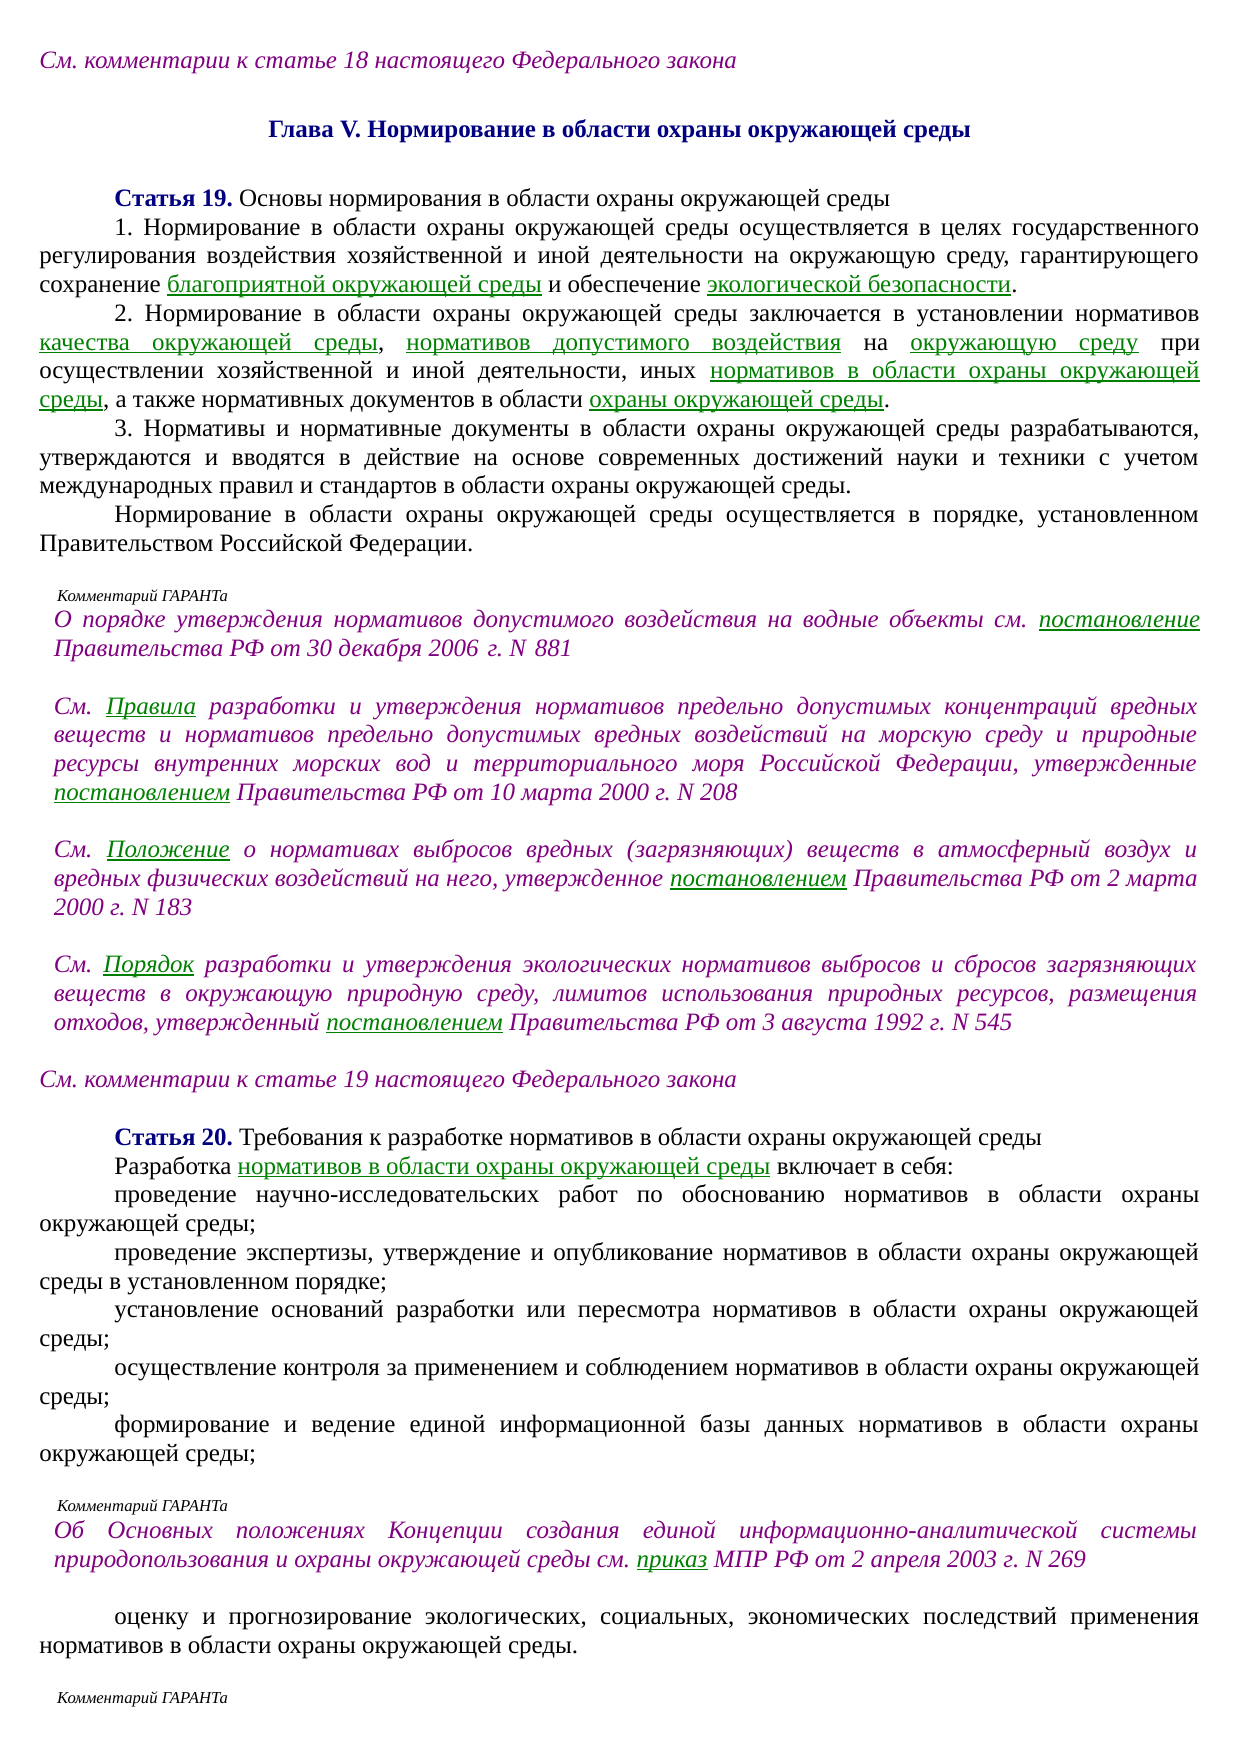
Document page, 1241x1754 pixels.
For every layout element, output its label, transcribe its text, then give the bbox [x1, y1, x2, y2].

text См. Порядок разработки и утверждения экологических нормативов выбросов и сбросов загрязняющих веществ в окружающую природную среду, лимитов использования природных ресурсов, размещения отходов, утвержденный постановлением Правительства РФ от 3 августа 1992 г. N 545 [53, 949, 1200, 1036]
text О порядке утверждения нормативов допустимого воздействия на водные объекты см. постановление Правительства РФ от 30 декабря 2006 г. N 881 [53, 604, 1200, 662]
text Комментарий ГАРАНТа [57, 1496, 1200, 1515]
text 2. Нормирование в области охраны окружающей среды заключается в установлении нормативов качества окружающей среды, нормативов допустимого воздействия на окружающую среду при осуществлении хозяйственной и иной деятельности, иных нормативов в области охраны окружающей среды, а также нормативных документов в области охраны окружающей среды. [39, 298, 1200, 413]
text проведение экспертизы, утверждение и опубликование нормативов в области охраны окружающей среды в установленном порядке; [39, 1237, 1200, 1294]
text См. Правила разработки и утверждения нормативов предельно допустимых концентраций вредных веществ и нормативов предельно допустимых вредных воздействий на морскую среду и природные ресурсы внутренних морских вод и территориального моря Российской Федерации, утвержденные постановлением Правительства РФ от 10 марта 2000 г. N 208 [53, 691, 1200, 806]
text Разработка нормативов в области охраны окружающей среды включает в себя: [39, 1151, 1200, 1179]
text 1. Нормирование в области охраны окружающей среды осуществляется в целях государственного регулирования воздействия хозяйственной и иной деятельности на окружающую среду, гарантирующего сохранение благоприятной окружающей среды и обеспечение экологической безопасности. [39, 212, 1200, 298]
text См. комментарии к статье 18 настоящего Федерального закона [39, 45, 1200, 74]
text оценку и прогнозирование экологических, социальных, экономических последствий применения нормативов в области охраны окружающей среды. [39, 1601, 1200, 1659]
text Нормирование в области охраны окружающей среды осуществляется в порядке, установленном Правительством Российской Федерации. [39, 499, 1200, 557]
text Об Основных положениях Концепции создания единой информационно-аналитической системы природопользования и охраны окружающей среды см. приказ МПР РФ от 2 апреля 2003 г. N 269 [53, 1515, 1200, 1572]
text Комментарий ГАРАНТа [57, 585, 1200, 604]
text Глава V. Нормирование в области охраны окружающей среды [39, 114, 1200, 143]
text См. Положение о нормативах выбросов вредных (загрязняющих) веществ в атмосферный воздух и вредных физических воздействий на него, утвержденное постановлением Правительства РФ от 2 марта 2000 г. N 183 [53, 834, 1200, 921]
text Комментарий ГАРАНТа [57, 1687, 1200, 1707]
text формирование и ведение единой информационной базы данных нормативов в области охраны окружающей среды; [39, 1409, 1200, 1467]
text установление оснований разработки или пересмотра нормативов в области охраны окружающей среды; [39, 1294, 1200, 1352]
text проведение научно-исследовательских работ по обоснованию нормативов в области охраны окружающей среды; [39, 1179, 1200, 1237]
text 3. Нормативы и нормативные документы в области охраны окружающей среды разрабатываются, утверждаются и вводятся в действие на основе современных достижений науки и техники с учетом международных правил и стандартов в области охраны окружающей среды. [39, 413, 1200, 499]
text Статья 19. Основы нормирования в области охраны окружающей среды [114, 183, 1200, 212]
text Статья 20. Требования к разработке нормативов в области охраны окружающей среды [114, 1122, 1200, 1151]
text См. комментарии к статье 19 настоящего Федерального закона [39, 1064, 1200, 1093]
text осуществление контроля за применением и соблюдением нормативов в области охраны окружающей среды; [39, 1352, 1200, 1409]
